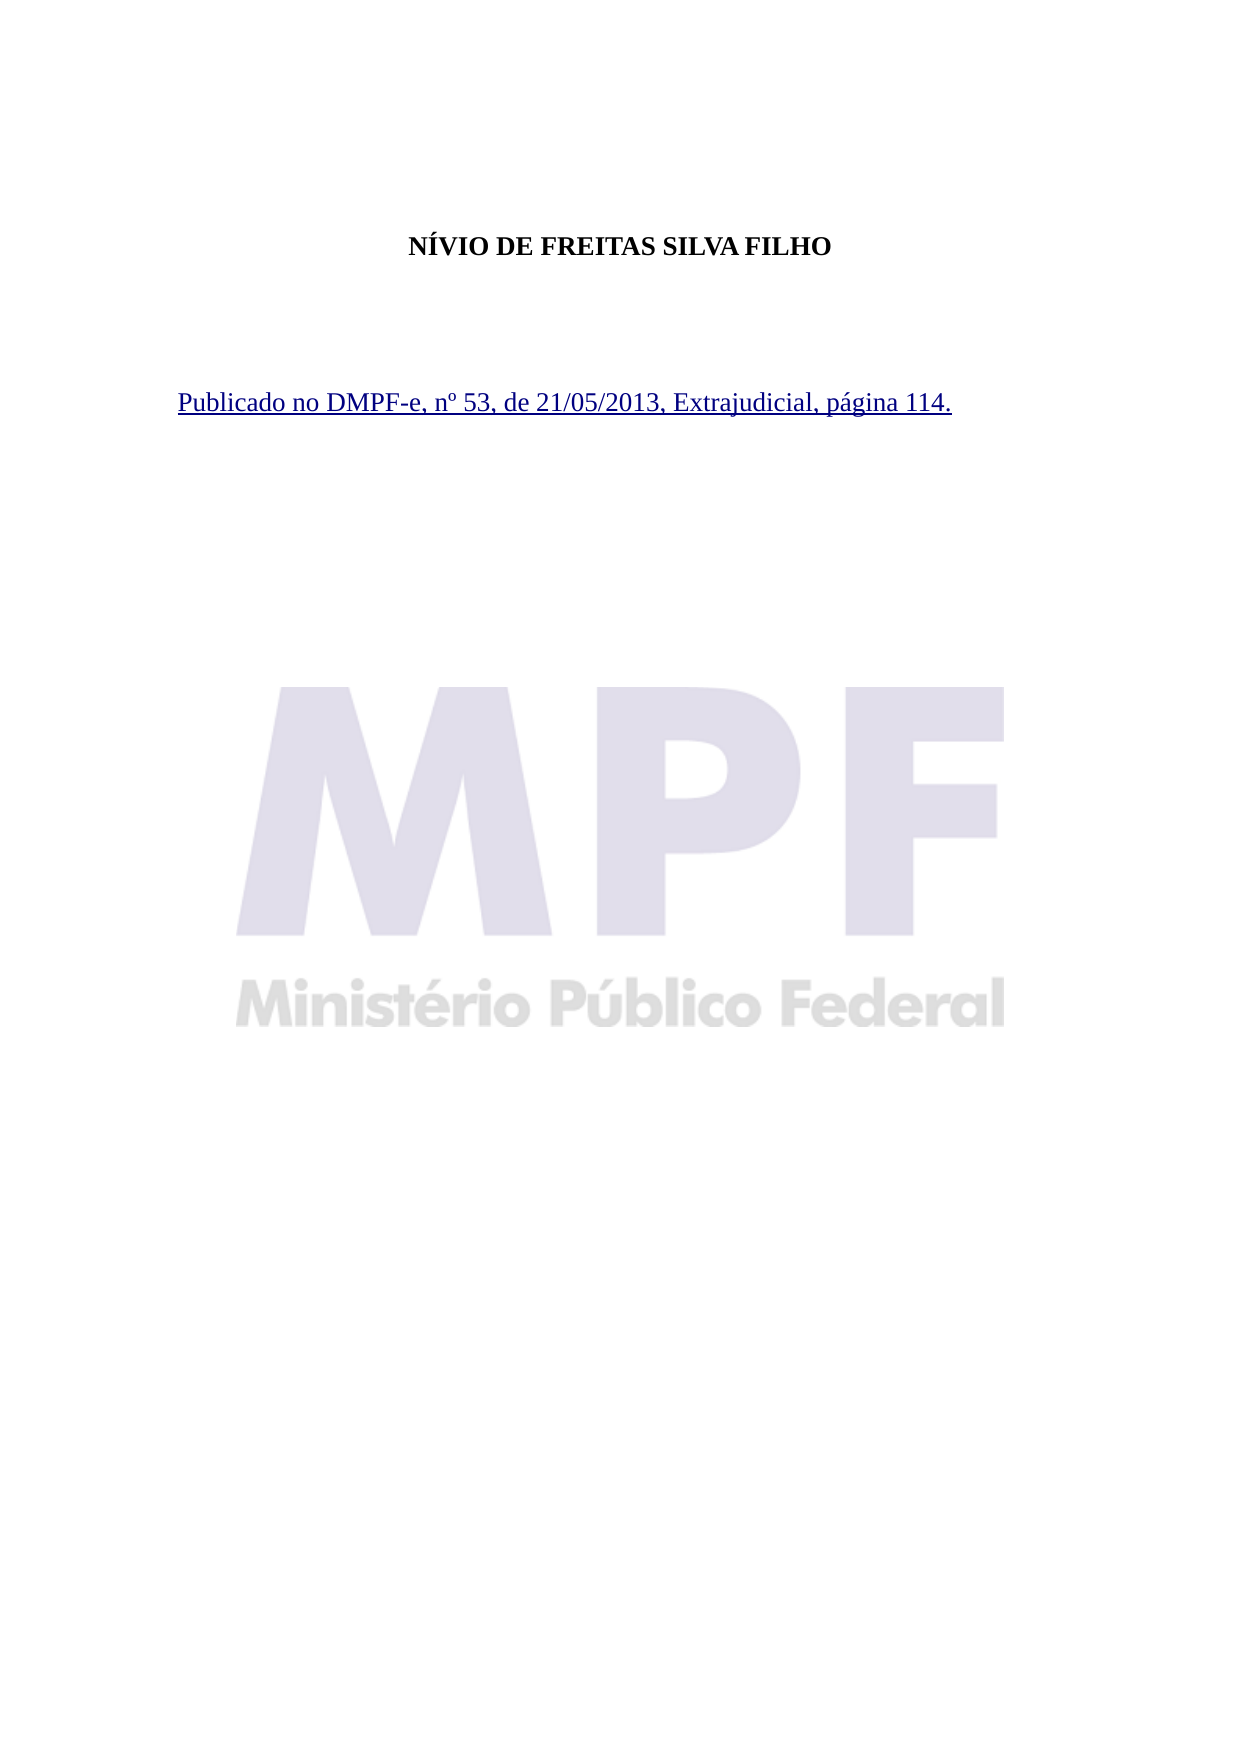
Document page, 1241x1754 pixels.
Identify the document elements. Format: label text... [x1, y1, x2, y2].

picture [236, 687, 1004, 1027]
text NÍVIO DE FREITAS SILVA FILHO [177, 231, 1063, 262]
text Publicado no DMPF-e, nº 53, de 21/05/2013, Extrajudicial, página 114. [177, 386, 1063, 417]
